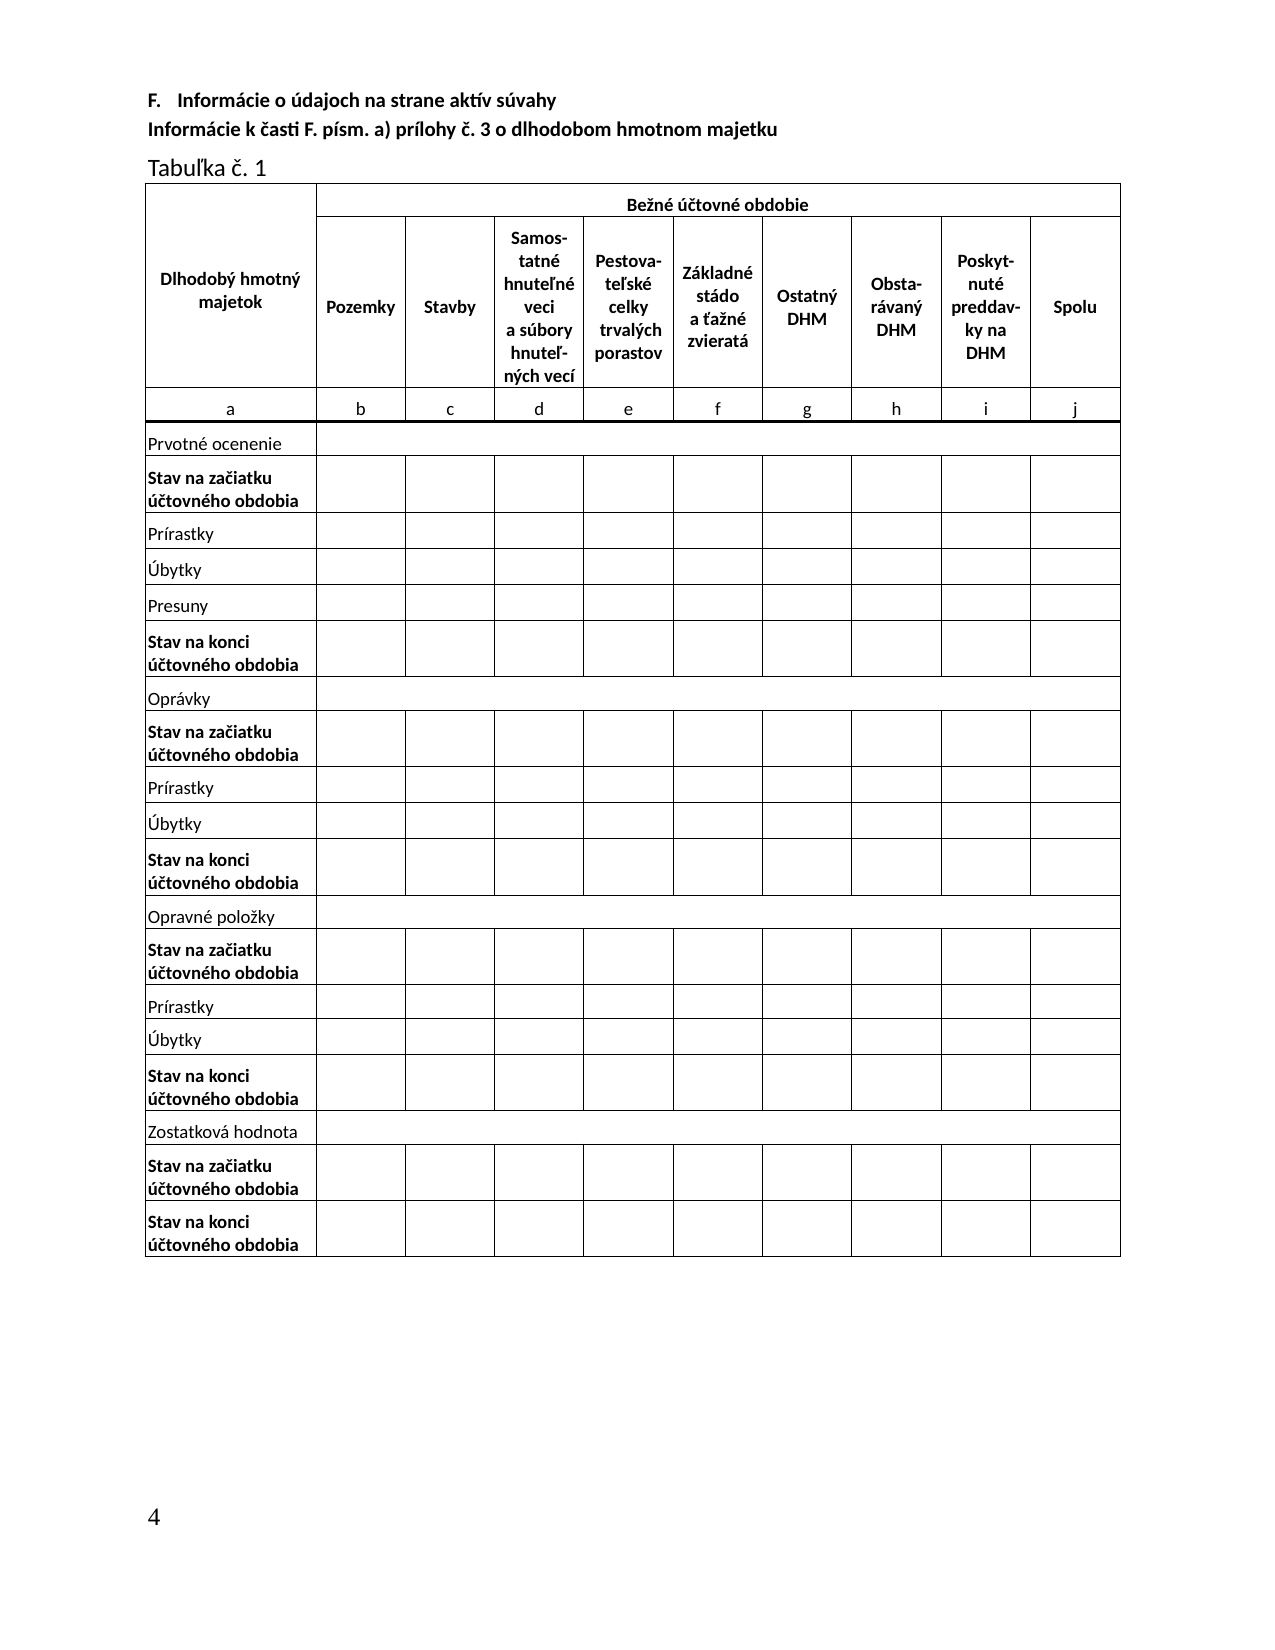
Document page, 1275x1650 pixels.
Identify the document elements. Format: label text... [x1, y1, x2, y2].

table_cell [763, 1055, 851, 1110]
table_cell i [942, 388, 1030, 420]
table_cell [1031, 929, 1120, 984]
table_cell Poskyt- nuté preddav- ky na DHM [942, 217, 1030, 387]
table_cell [406, 549, 494, 584]
table_cell [495, 767, 583, 802]
table_cell Pozemky [317, 217, 405, 387]
table_cell [584, 456, 673, 512]
table_cell Stav na konci účtovného obdobia [146, 1055, 316, 1110]
table_cell [763, 711, 851, 766]
table_cell [673, 677, 762, 710]
text Tabuľka č. 1 [148, 152, 1127, 183]
table_cell [584, 677, 673, 710]
table_cell d [495, 388, 583, 420]
table_cell [495, 423, 584, 455]
table_cell [852, 839, 941, 894]
table_cell [406, 985, 494, 1018]
table_cell [317, 1111, 405, 1143]
table_cell [763, 1145, 851, 1200]
table_cell [673, 423, 762, 455]
table_cell [942, 1201, 1030, 1256]
table_cell [852, 1019, 941, 1054]
table_cell [942, 929, 1030, 984]
table_cell [674, 513, 762, 548]
table_cell [406, 513, 494, 548]
table_cell [852, 711, 941, 766]
table_cell [495, 711, 583, 766]
table_cell [673, 1111, 762, 1143]
table_cell [1031, 1055, 1120, 1110]
table_cell [495, 456, 583, 512]
table_cell a [146, 388, 316, 420]
table_cell [674, 1019, 762, 1054]
table_cell Základné stádo a ťažné zvieratá [674, 217, 762, 387]
table_cell [584, 1055, 673, 1110]
table_cell [852, 456, 941, 512]
table_cell [674, 549, 762, 584]
table_cell [941, 1111, 1030, 1143]
table_cell [317, 423, 405, 455]
table_cell [941, 423, 1030, 455]
table_cell [674, 456, 762, 512]
table_cell [674, 1145, 762, 1200]
table_cell [317, 456, 405, 512]
table_cell Opravné položky [146, 896, 316, 928]
table_cell [406, 803, 494, 838]
table_cell [1031, 456, 1120, 512]
table_cell [852, 985, 941, 1018]
table_cell Stav na konci účtovného obdobia [146, 839, 316, 894]
table_cell [584, 896, 673, 928]
table_cell [405, 896, 494, 928]
table_cell e [584, 388, 673, 420]
table_cell [763, 585, 851, 620]
table_cell [763, 1111, 852, 1143]
table_cell [495, 513, 583, 548]
table_cell [405, 677, 494, 710]
table_cell [584, 839, 673, 894]
table_cell [1031, 985, 1120, 1018]
table_cell [674, 585, 762, 620]
table_cell Presuny [146, 585, 316, 620]
table_cell b [317, 388, 405, 420]
table_cell [1030, 423, 1120, 455]
table_cell [852, 423, 941, 455]
table_cell Stav na konci účtovného obdobia [146, 1201, 316, 1256]
table_cell [584, 985, 673, 1018]
table_cell [584, 621, 673, 676]
table_cell [852, 1201, 941, 1256]
table_cell [852, 1145, 941, 1200]
table_cell [317, 767, 405, 802]
table_cell [942, 585, 1030, 620]
table_cell [406, 1145, 494, 1200]
table_cell [495, 803, 583, 838]
table_cell [584, 549, 673, 584]
table_cell [763, 677, 852, 710]
table_cell j [1031, 388, 1120, 420]
table_cell [941, 677, 1030, 710]
table_cell [763, 839, 851, 894]
table_cell [406, 1055, 494, 1110]
table_cell [763, 985, 851, 1018]
table_cell [674, 929, 762, 984]
table_cell [852, 549, 941, 584]
table_cell [495, 985, 583, 1018]
table_cell [852, 585, 941, 620]
table_cell [852, 929, 941, 984]
table_cell [317, 1019, 405, 1054]
table_cell [317, 803, 405, 838]
table_cell Stav na konci účtovného obdobia [146, 621, 316, 676]
table_cell Prírastky [146, 985, 316, 1018]
table_cell h [852, 388, 941, 420]
table_cell [317, 1055, 405, 1110]
table_header Bežné účtovné obdobie [317, 184, 1120, 216]
table_cell [852, 621, 941, 676]
table_cell [763, 423, 852, 455]
table_cell Stav na začiatku účtovného obdobia [146, 456, 316, 512]
table_cell [1030, 1111, 1120, 1143]
table_cell [763, 549, 851, 584]
table_cell [1031, 711, 1120, 766]
table_cell [942, 513, 1030, 548]
table_cell [495, 929, 583, 984]
table_cell Prírastky [146, 767, 316, 802]
table_cell Samos- tatné hnuteľné veci a súbory hnuteľ- ných vecí [495, 217, 583, 387]
table_cell [942, 456, 1030, 512]
table_cell [406, 711, 494, 766]
table_cell [317, 839, 405, 894]
table_cell [495, 1019, 583, 1054]
table_cell [1031, 549, 1120, 584]
table_cell [584, 803, 673, 838]
text F. Informácie o údajoch na strane aktív súvahy Informácie k časti F. písm. a) prílohy č. 3 o dlhodobom hmotnom majetku [148, 84, 1127, 142]
table_cell [674, 767, 762, 802]
table_cell [852, 677, 941, 710]
table_cell Prvotné ocenenie [146, 423, 316, 455]
table_cell g [763, 388, 851, 420]
table_cell [1031, 513, 1120, 548]
table_cell [763, 929, 851, 984]
table_cell [942, 549, 1030, 584]
table_cell [317, 896, 405, 928]
table_cell Stavby [406, 217, 494, 387]
table_cell [852, 1111, 941, 1143]
table_cell c [406, 388, 494, 420]
table_cell [584, 1019, 673, 1054]
table_cell [495, 621, 583, 676]
table_cell [1031, 1019, 1120, 1054]
table_cell [942, 1019, 1030, 1054]
table_cell [406, 1019, 494, 1054]
table_cell [495, 1145, 583, 1200]
table_cell Spolu [1031, 217, 1120, 387]
table_cell [941, 896, 1030, 928]
table_cell [674, 1055, 762, 1110]
table_cell [674, 621, 762, 676]
table_cell Stav na začiatku účtovného obdobia [146, 711, 316, 766]
table_cell [405, 1111, 494, 1143]
table_cell [674, 985, 762, 1018]
table_cell [852, 513, 941, 548]
table_cell Úbytky [146, 549, 316, 584]
table_cell [942, 1055, 1030, 1110]
table_cell [942, 839, 1030, 894]
table_cell [584, 711, 673, 766]
table_cell [942, 985, 1030, 1018]
table_cell [317, 929, 405, 984]
table_cell [674, 711, 762, 766]
table_cell [406, 585, 494, 620]
table_cell [1031, 839, 1120, 894]
table_cell Stav na začiatku účtovného obdobia [146, 1145, 316, 1200]
table_cell [405, 423, 494, 455]
table_cell [317, 621, 405, 676]
table_cell [1031, 767, 1120, 802]
table_cell [495, 585, 583, 620]
table_cell [317, 985, 405, 1018]
table_cell [1031, 1201, 1120, 1256]
table_cell Obsta- rávaný DHM [852, 217, 941, 387]
table_cell [584, 1201, 673, 1256]
table_cell f [674, 388, 762, 420]
table_cell [942, 767, 1030, 802]
table_cell [942, 711, 1030, 766]
table_cell [495, 839, 583, 894]
table_cell [495, 1111, 584, 1143]
table_cell [584, 1145, 673, 1200]
table_cell [406, 929, 494, 984]
table_cell [317, 711, 405, 766]
table_cell [1030, 677, 1120, 710]
table_cell [317, 585, 405, 620]
table_cell [852, 767, 941, 802]
table_cell [763, 456, 851, 512]
table_cell [763, 1019, 851, 1054]
table_cell [852, 1055, 941, 1110]
table_cell [317, 677, 405, 710]
table_cell [584, 585, 673, 620]
table_cell [673, 896, 762, 928]
table_cell [495, 1201, 583, 1256]
table_cell Úbytky [146, 803, 316, 838]
table_cell [406, 456, 494, 512]
table_cell [763, 767, 851, 802]
table_cell [1030, 896, 1120, 928]
table_cell [942, 621, 1030, 676]
table_cell Prírastky [146, 513, 316, 548]
table_cell [317, 549, 405, 584]
table_cell [495, 1055, 583, 1110]
table_cell [852, 803, 941, 838]
table_cell [584, 423, 673, 455]
table_cell Ostatný DHM [763, 217, 851, 387]
table_cell [852, 896, 941, 928]
table_cell [584, 1111, 673, 1143]
table_cell [317, 513, 405, 548]
table_cell [1031, 585, 1120, 620]
table_cell Oprávky [146, 677, 316, 710]
table_cell Zostatková hodnota [146, 1111, 316, 1143]
table_cell Pestova- teľské celky trvalých porastov [584, 217, 673, 387]
table_cell [1031, 621, 1120, 676]
table_cell [584, 767, 673, 802]
table_cell [406, 621, 494, 676]
table_cell [942, 1145, 1030, 1200]
table_cell [942, 803, 1030, 838]
table_cell [406, 839, 494, 894]
table_cell [763, 803, 851, 838]
table_cell [495, 549, 583, 584]
table_cell [1031, 1145, 1120, 1200]
table_cell [584, 513, 673, 548]
table_cell Stav na začiatku účtovného obdobia [146, 929, 316, 984]
table_cell [317, 1201, 405, 1256]
table_cell [674, 839, 762, 894]
table_cell [763, 513, 851, 548]
table_cell [674, 1201, 762, 1256]
table_cell [495, 677, 584, 710]
table_cell [763, 896, 852, 928]
table_cell Úbytky [146, 1019, 316, 1054]
table_header Dlhodobý hmotný majetok [146, 184, 316, 387]
table_cell [674, 803, 762, 838]
table_cell [406, 1201, 494, 1256]
table_cell [317, 1145, 405, 1200]
table_cell [406, 767, 494, 802]
table_cell [763, 1201, 851, 1256]
table_cell [1031, 803, 1120, 838]
table_cell [495, 896, 584, 928]
table_cell [584, 929, 673, 984]
table_cell [763, 621, 851, 676]
